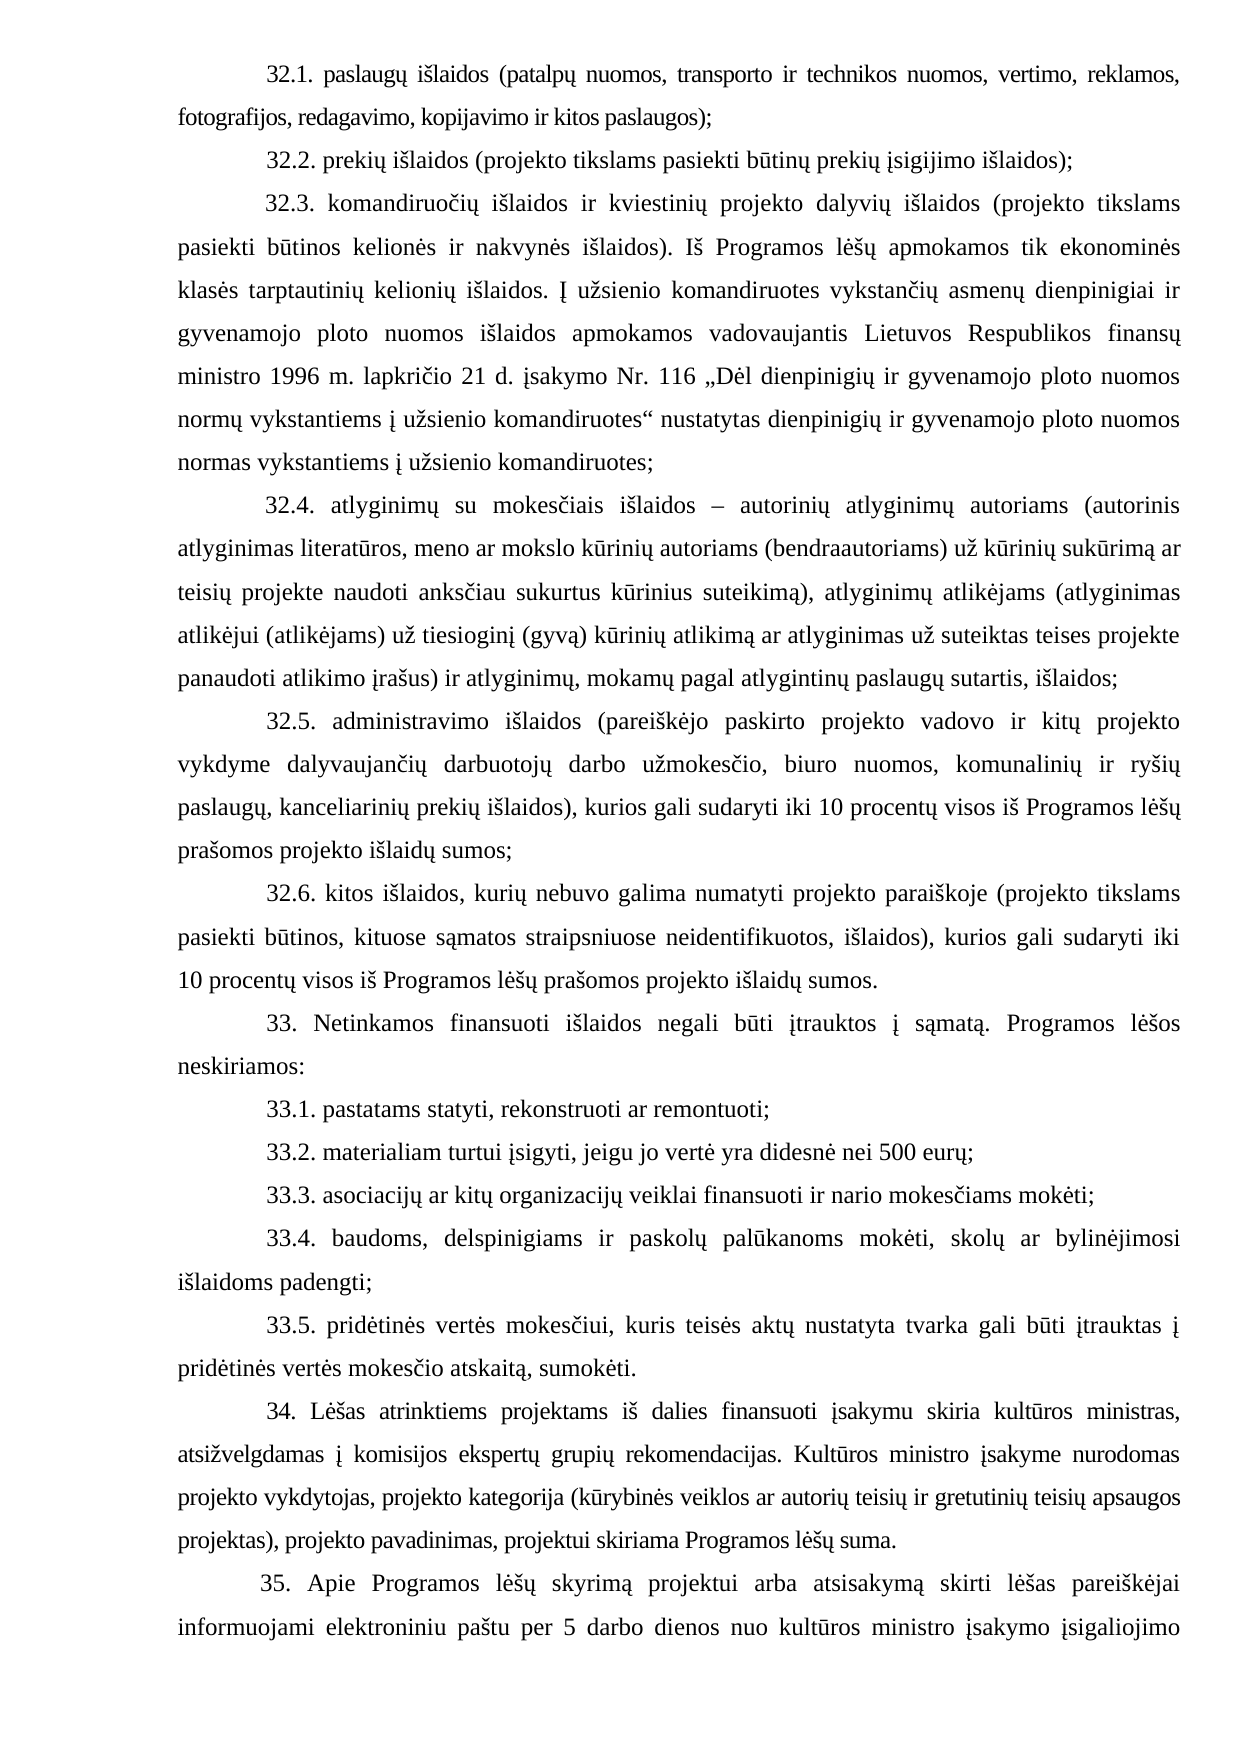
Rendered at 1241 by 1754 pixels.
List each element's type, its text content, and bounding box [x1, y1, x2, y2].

text 33.4. baudoms, delspinigiams ir paskolų palūkanoms mokėti, skolų ar bylinėjimosi išlaidoms padengti; [177, 1223, 1181, 1295]
text 33.3. asociacijų ar kitų organizacijų veiklai finansuoti ir nario mokesčiams mokėti; [177, 1180, 1181, 1209]
text 33.5. pridėtinės vertės mokesčiui, kuris teisės aktų nustatyta tvarka gali būti įtrauktas į pridėtinės vertės mokesčio atskaitą, sumokėti. [177, 1310, 1181, 1382]
text 32.2. prekių išlaidos (projekto tikslams pasiekti būtinų prekių įsigijimo išlaidos); [177, 145, 1181, 174]
text 33.2. materialiam turtui įsigyti, jeigu jo vertė yra didesnė nei 500 eurų; [177, 1137, 1181, 1166]
text 35. Apie Programos lėšų skyrimą projektui arba atsisakymą skirti lėšas pareiškėjai informuojami elektroniniu paštu per 5 darbo dienos nuo kultūros ministro įsakymo įsigaliojimo [177, 1568, 1181, 1640]
text 33. Netinkamos finansuoti išlaidos negali būti įtrauktos į sąmatą. Programos lėšos neskiriamos: [177, 1008, 1181, 1080]
text 34. Lėšas atrinktiems projektams iš dalies finansuoti įsakymu skiria kultūros ministras, atsižvelgdamas į komisijos ekspertų grupių rekomendacijas. Kultūros ministro įsakyme nurodomas projekto vykdytojas, projekto kategorija (kūrybinės veiklos ar autorių teisių ir gretutinių teisių apsaugos projektas), projekto pavadinimas, projektui skiriama Programos lėšų suma. [177, 1396, 1181, 1554]
text 32.5. administravimo išlaidos (pareiškėjo paskirto projekto vadovo ir kitų projekto vykdyme dalyvaujančių darbuotojų darbo užmokesčio, biuro nuomos, komunalinių ir ryšių paslaugų, kanceliarinių prekių išlaidos), kurios gali sudaryti iki 10 procentų visos iš Programos lėšų prašomos projekto išlaidų sumos; [177, 706, 1181, 864]
text 32.6. kitos išlaidos, kurių nebuvo galima numatyti projekto paraiškoje (projekto tikslams pasiekti būtinos, kituose sąmatos straipsniuose neidentifikuotos, išlaidos), kurios gali sudaryti iki 10 procentų visos iš Programos lėšų prašomos projekto išlaidų sumos. [177, 878, 1181, 993]
text 32.1. paslaugų išlaidos (patalpų nuomos, transporto ir technikos nuomos, vertimo, reklamos, fotografijos, redagavimo, kopijavimo ir kitos paslaugos); [177, 59, 1181, 131]
text 32.3. komandiruočių išlaidos ir kviestinių projekto dalyvių išlaidos (projekto tikslams pasiekti būtinos kelionės ir nakvynės išlaidos). Iš Programos lėšų apmokamos tik ekonominės klasės tarptautinių kelionių išlaidos. Į užsienio komandiruotes vykstančių asmenų dienpinigiai ir gyvenamojo ploto nuomos išlaidos apmokamos vadovaujantis Lietuvos Respublikos finansų ministro 1996 m. lapkričio 21 d. įsakymo Nr. 116 „Dėl dienpinigių ir gyvenamojo ploto nuomos normų vykstantiems į užsienio komandiruotes“ nustatytas dienpinigių ir gyvenamojo ploto nuomos normas vykstantiems į užsienio komandiruotes; [177, 188, 1181, 476]
text 33.1. pastatams statyti, rekonstruoti ar remontuoti; [177, 1094, 1181, 1123]
text 32.4. atlyginimų su mokesčiais išlaidos – autorinių atlyginimų autoriams (autorinis atlyginimas literatūros, meno ar mokslo kūrinių autoriams (bendraautoriams) už kūrinių sukūrimą ar teisių projekte naudoti anksčiau sukurtus kūrinius suteikimą), atlyginimų atlikėjams (atlyginimas atlikėjui (atlikėjams) už tiesioginį (gyvą) kūrinių atlikimą ar atlyginimas už suteiktas teises projekte panaudoti atlikimo įrašus) ir atlyginimų, mokamų pagal atlygintinų paslaugų sutartis, išlaidos; [177, 490, 1181, 692]
